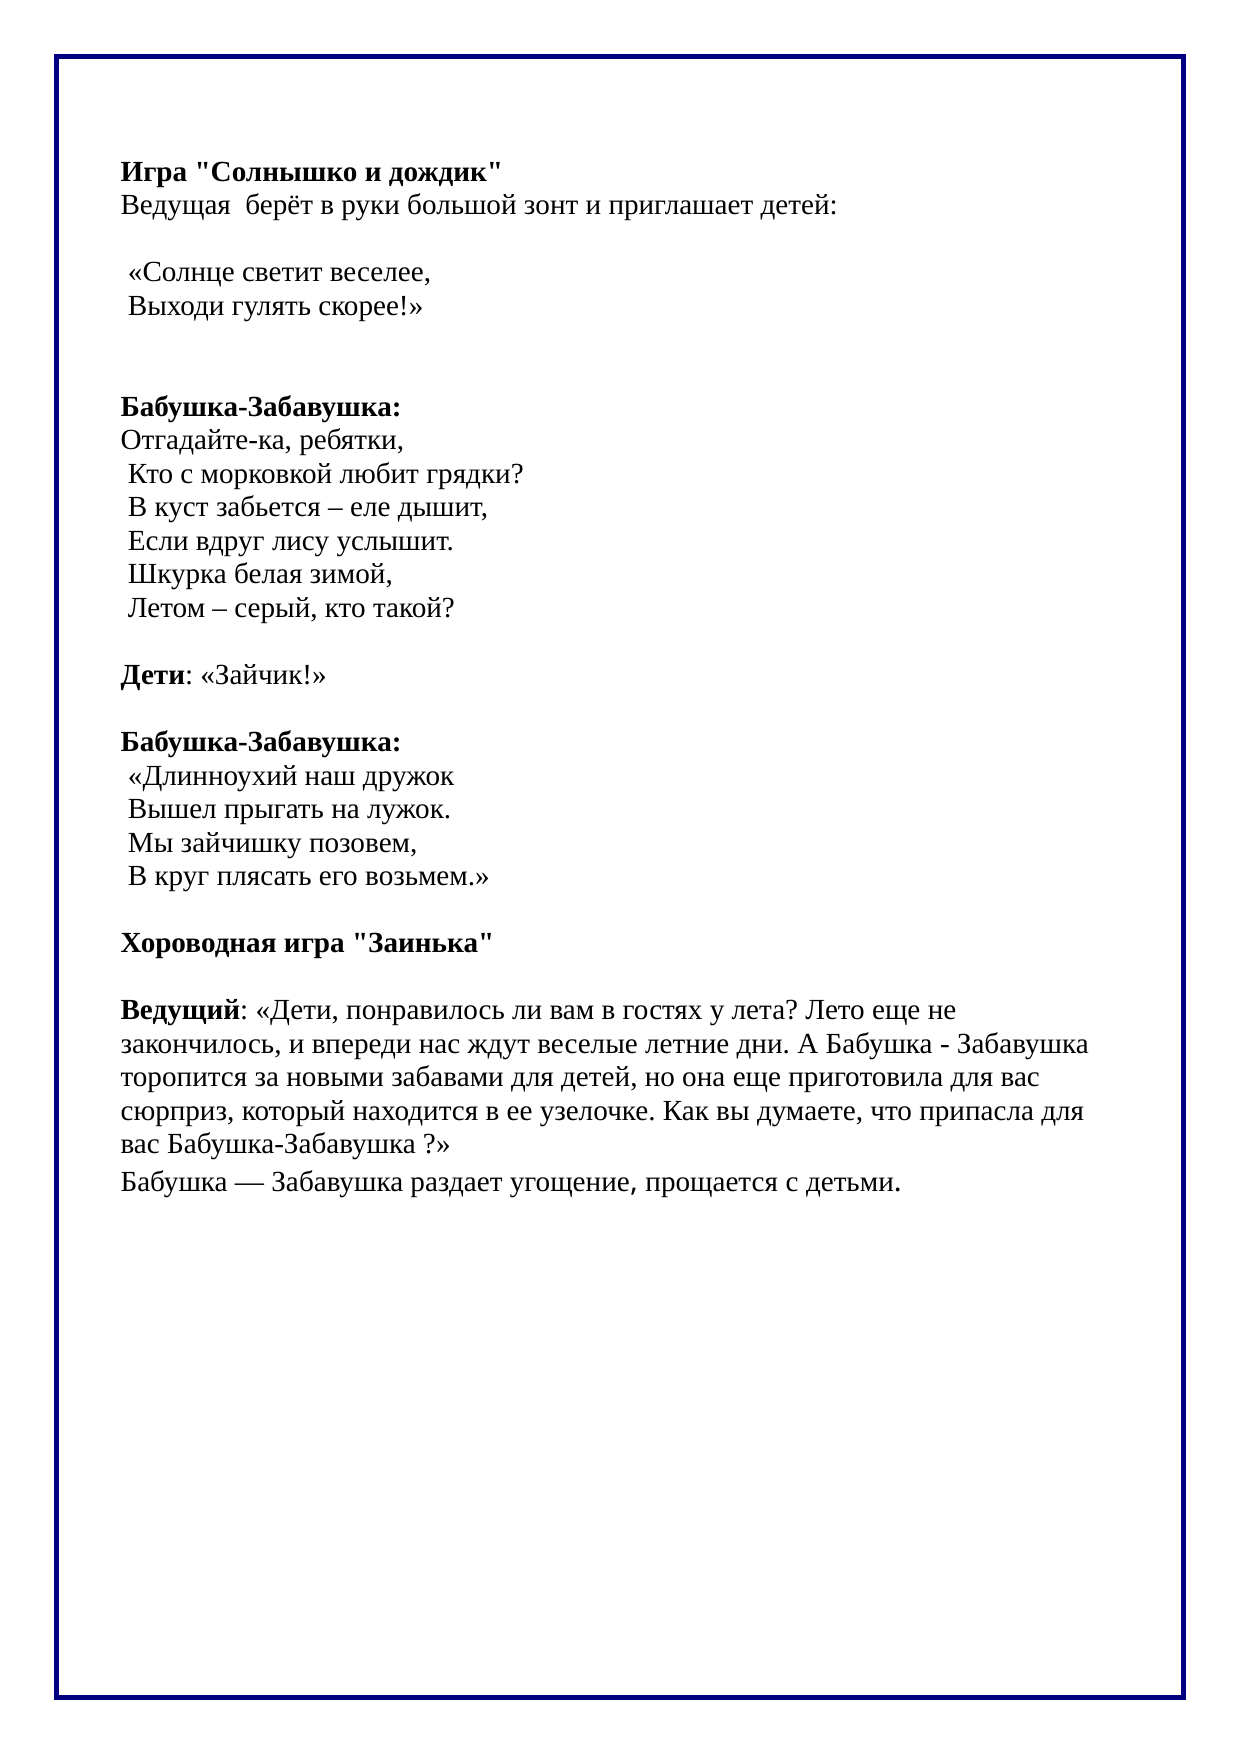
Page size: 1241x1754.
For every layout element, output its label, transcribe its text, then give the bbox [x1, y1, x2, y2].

text Выходи гулять скорее!» [120, 288, 1120, 322]
text В круг плясать его возьмем.» [120, 858, 1120, 892]
text Если вдруг лису услышит. [120, 523, 1120, 556]
text Летом – серый, кто такой? [120, 590, 1120, 623]
text Ведущий: «Дети, понравилось ли вам в гостях у лета? Лето еще не закончилось, и впереди нас ждут веселые летние дни. А Бабушка - Забавушка торопится за новыми забавами для детей, но она еще приготовила для вас сюрприз, который находится в ее узелочке. Как вы думаете, что припасла для вас Бабушка-Забавушка ?» [120, 992, 1120, 1160]
text Ведущая берёт в руки большой зонт и приглашает детей: [120, 187, 1120, 221]
text Бабушка-Забавушка: [120, 724, 1120, 758]
text «Длинноухий наш дружок [120, 758, 1120, 791]
text Вышел прыгать на лужок. [120, 791, 1120, 825]
text Бабушка-Забавушка: [120, 389, 1120, 422]
text Отгадайте-ка, ребятки, [120, 422, 1120, 456]
text В куст забьется – еле дышит, [120, 489, 1120, 523]
text Кто с морковкой любит грядки? [120, 456, 1120, 489]
text Мы зайчишку позовем, [120, 825, 1120, 858]
text Хороводная игра "Заинька" [120, 925, 1120, 959]
text Бабушка — Забавушка раздает угощение, прощается с детьми. [120, 1160, 1120, 1200]
text Игра "Солнышко и дождик" [120, 154, 1120, 187]
text «Солнце светит веселее, [120, 254, 1120, 288]
text Шкурка белая зимой, [120, 556, 1120, 590]
text Дети: «Зайчик!» [120, 657, 1120, 691]
